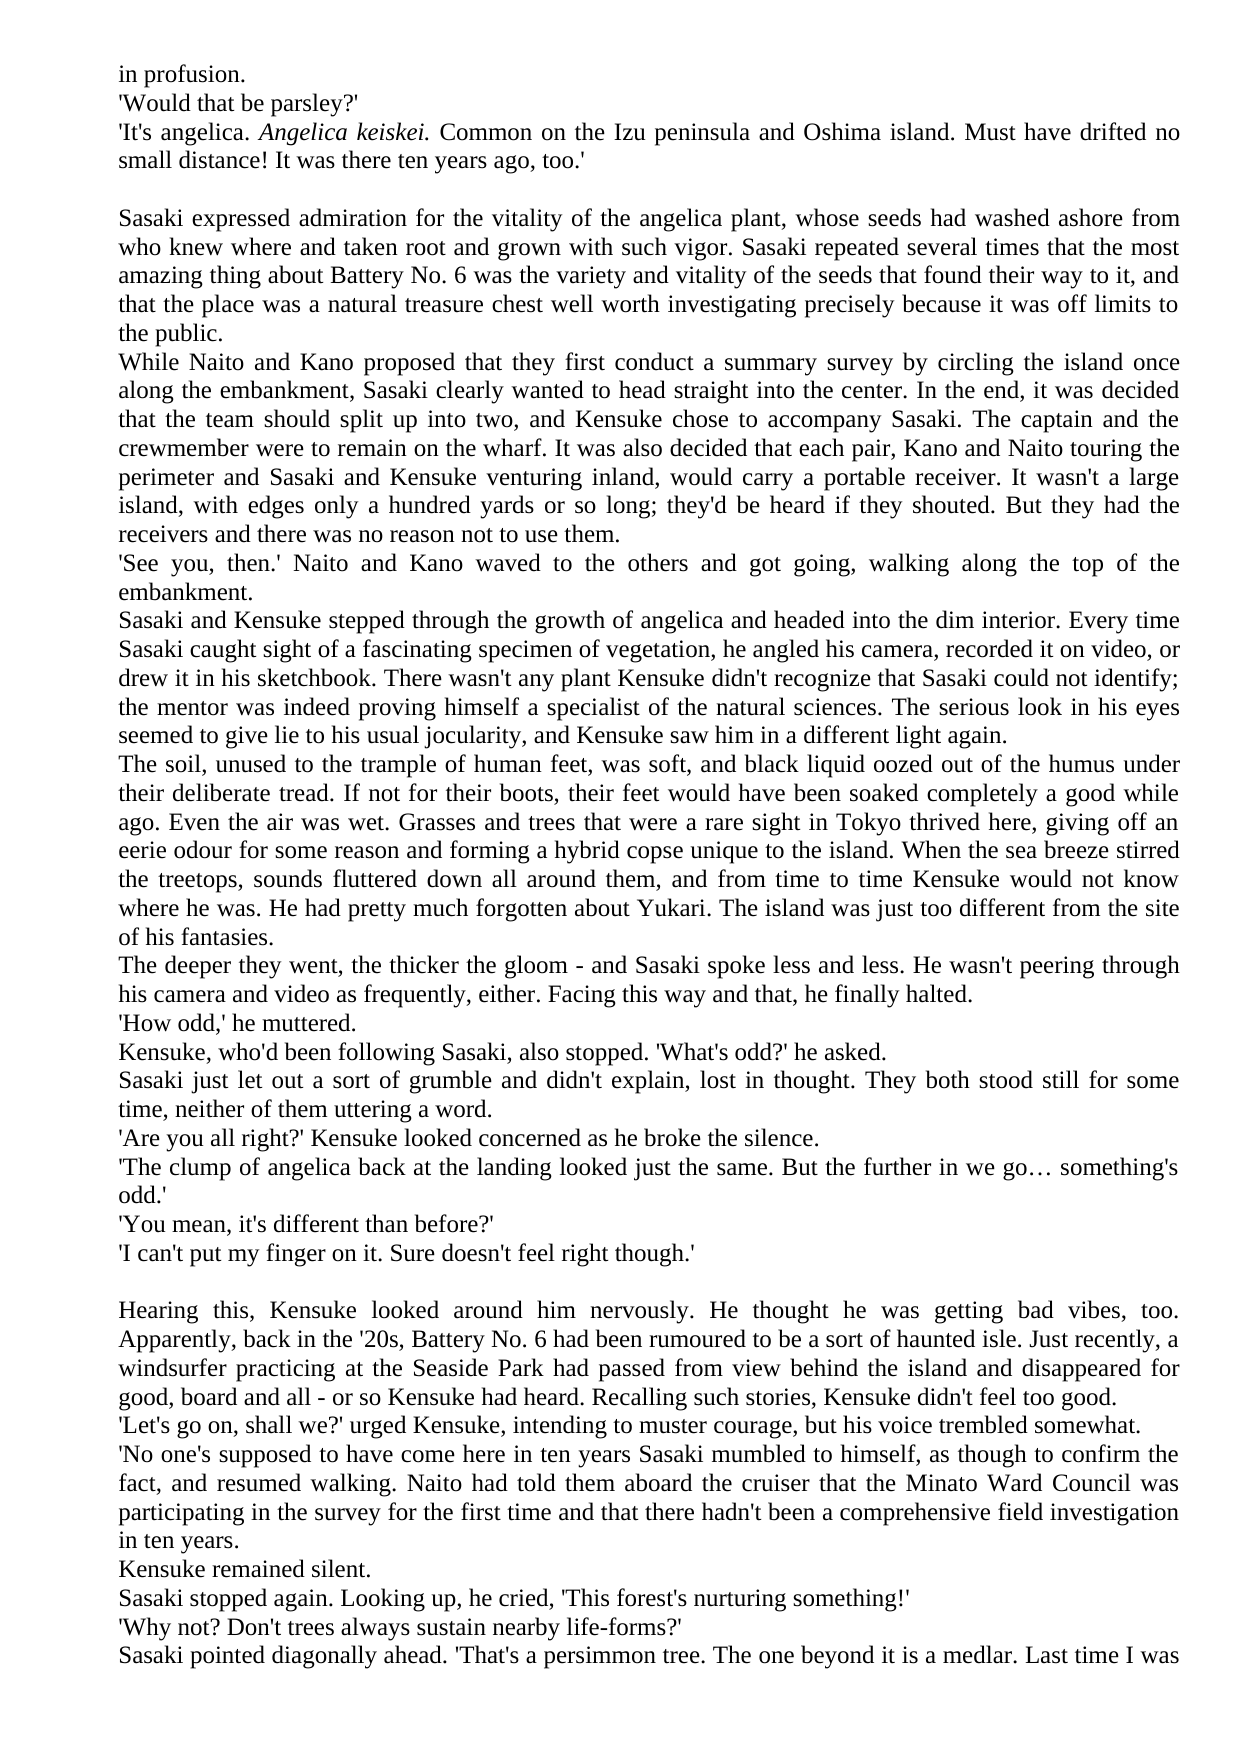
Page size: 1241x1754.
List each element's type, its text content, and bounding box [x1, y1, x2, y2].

text Hearing this, Kensuke looked around him nervously. He thought he was getting bad vibes, too. Apparently, back in the '20s, Battery No. 6 had been rumoured to be a sort of haunted isle. Just recently, a windsurfer practicing at the Seaside Park had passed from view behind the island and disappeared for good, board and all - or so Kensuke had heard. Recalling such stories, Kensuke didn't feel too good. [118, 1295, 1181, 1410]
text 'You mean, it's different than before?' [118, 1209, 1181, 1238]
text Sasaki just let out a sort of grumble and didn't explain, lost in thought. They both stood still for some time, neither of them uttering a word. [118, 1065, 1181, 1123]
text The deeper they went, the thicker the gloom - and Sasaki spoke less and less. He wasn't peering through his camera and video as frequently, either. Facing this way and that, he finally halted. [118, 950, 1181, 1008]
text in profusion. [118, 59, 1181, 88]
text 'Are you all right?' Kensuke looked concerned as he broke the silence. [118, 1123, 1181, 1152]
text The soil, unused to the trample of human feet, was soft, and black liquid oozed out of the humus under their deliberate tread. If not for their boots, their feet would have been soaked completely a good while ago. Even the air was wet. Grasses and trees that were a rare sight in Tokyo thrived here, giving off an eerie odour for some reason and forming a hybrid copse unique to the island. When the sea breeze stirred the treetops, sounds fluttered down all around them, and from time to time Kensuke would not know where he was. He had pretty much forgotten about Yukari. The island was just too different from the site of his fantasies. [118, 749, 1181, 950]
text Sasaki pointed diagonally ahead. 'That's a persimmon tree. The one beyond it is a medlar. Last time I was [118, 1640, 1181, 1669]
text Sasaki stopped again. Looking up, he cried, 'This forest's nurturing something!' [118, 1583, 1181, 1612]
text 'See you, then.' Naito and Kano waved to the others and got going, walking along the top of the embankment. [118, 548, 1181, 605]
text 'Why not? Don't trees always sustain nearby life-forms?' [118, 1612, 1181, 1640]
text 'Let's go on, shall we?' urged Kensuke, intending to muster courage, but his voice trembled somewhat. [118, 1410, 1181, 1439]
text 'Would that be parsley?' [118, 88, 1181, 117]
text Sasaki expressed admiration for the vitality of the angelica plant, whose seeds had washed ashore from who knew where and taken root and grown with such vigor. Sasaki repeated several times that the most amazing thing about Battery No. 6 was the variety and vitality of the seeds that found their way to it, and that the place was a natural treasure chest well worth investigating precisely because it was off limits to the public. [118, 203, 1181, 347]
text 'I can't put my finger on it. Sure doesn't feel right though.' [118, 1238, 1181, 1267]
text 'No one's supposed to have come here in ten years Sasaki mumbled to himself, as though to confirm the fact, and resumed walking. Naito had told them aboard the cruiser that the Minato Ward Council was participating in the survey for the first time and that there hadn't been a comprehensive field investigation in ten years. [118, 1439, 1181, 1554]
text 'How odd,' he muttered. [118, 1008, 1181, 1037]
text Kensuke remained silent. [118, 1554, 1181, 1583]
text 'It's angelica. Angelica keiskei. Common on the Izu peninsula and Oshima island. Must have drifted no small distance! It was there ten years ago, too.' [118, 117, 1181, 174]
text 'The clump of angelica back at the landing looked just the same. But the further in we go… something's odd.' [118, 1152, 1181, 1209]
text Sasaki and Kensuke stepped through the growth of angelica and headed into the dim interior. Every time Sasaki caught sight of a fascinating specimen of vegetation, he angled his camera, recorded it on video, or drew it in his sketchbook. There wasn't any plant Kensuke didn't recognize that Sasaki could not identify; the mentor was indeed proving himself a specialist of the natural sciences. The serious look in his eyes seemed to give lie to his usual jocularity, and Kensuke saw him in a different light again. [118, 605, 1181, 749]
text Kensuke, who'd been following Sasaki, also stopped. 'What's odd?' he asked. [118, 1037, 1181, 1065]
text While Naito and Kano proposed that they first conduct a summary survey by circling the island once along the embankment, Sasaki clearly wanted to head straight into the center. In the end, it was decided that the team should split up into two, and Kensuke chose to accompany Sasaki. The captain and the crewmember were to remain on the wharf. It was also decided that each pair, Kano and Naito touring the perimeter and Sasaki and Kensuke venturing inland, would carry a portable receiver. It wasn't a large island, with edges only a hundred yards or so long; they'd be heard if they shouted. But they had the receivers and there was no reason not to use them. [118, 347, 1181, 548]
